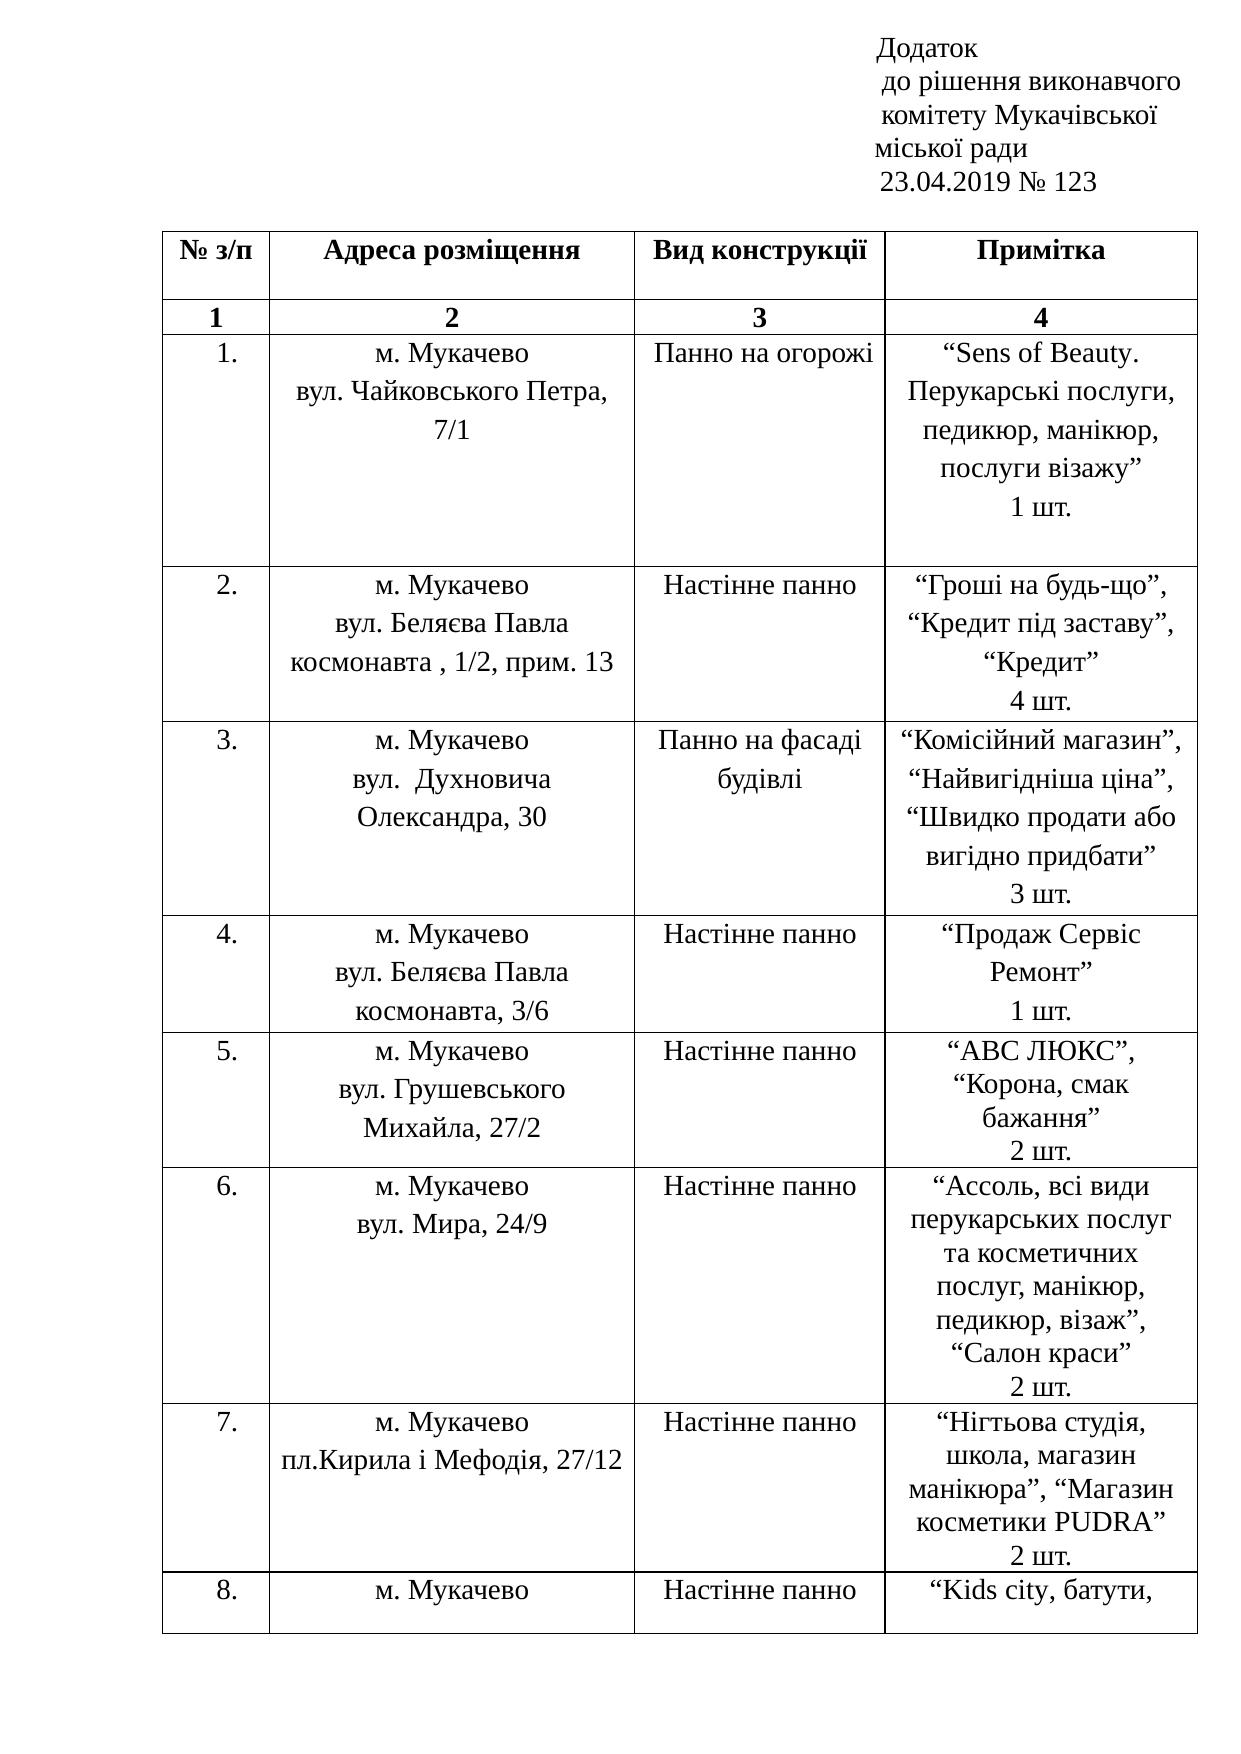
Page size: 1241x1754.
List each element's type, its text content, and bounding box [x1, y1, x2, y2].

table_cell Настінне панно [635, 567, 884, 721]
table_cell м. Мукачево вул. Духновича Олександра, 30 [270, 722, 634, 915]
table_cell м. Мукачево вул. Чайковського Петра, 7/1 [270, 335, 634, 566]
table_cell м. Мукачево пл.Кирила і Мефодія, 27/12 [270, 1404, 634, 1571]
table_cell м. Мукачево вул. Мира, 24/9 [270, 1168, 634, 1403]
text до рішення виконавчого [177, 63, 1181, 97]
table_cell Панно на фасаді будівлі [635, 722, 884, 915]
text міської ради [177, 130, 1028, 164]
table_cell “Нігтьова студія, школа, магазин манікюра”, “Магазин косметики PUDRA” 2 шт. [886, 1404, 1197, 1571]
table_cell [163, 1573, 269, 1633]
table_cell [163, 1168, 269, 1403]
table_header Адреса розміщення [270, 232, 634, 299]
table_cell м. Мукачево вул. Беляєва Павла космонавта , 1/2, прим. 13 [270, 567, 634, 721]
text Додаток [177, 30, 1181, 63]
table_cell 1 [163, 300, 269, 334]
text 23.04.2019 № 123 [177, 164, 1181, 197]
table_header № з/п [163, 232, 269, 299]
table_cell “Kids city, батути, [886, 1573, 1197, 1633]
table_cell “Гроші на будь-що”, “Кредит під заставу”, “Кредит” 4 шт. [886, 567, 1197, 721]
table_cell [163, 1033, 269, 1167]
table_cell Настінне панно [635, 1404, 884, 1571]
table_cell [163, 722, 269, 915]
table_cell [163, 335, 269, 566]
table_cell “Продаж Сервіс Ремонт” 1 шт. [886, 916, 1197, 1032]
table_cell [163, 1404, 269, 1571]
table_cell Настінне панно [635, 916, 884, 1032]
table_cell “Комісійний магазин”, “Найвигідніша ціна”, “Швидко продати або вигідно придбати” 3 шт. [886, 722, 1197, 915]
table_cell 2 [270, 300, 634, 334]
table_cell м. Мукачево вул. Беляєва Павла космонавта, 3/6 [270, 916, 634, 1032]
table_cell Панно на огорожі [635, 335, 884, 566]
table_cell м. Мукачево [270, 1573, 634, 1633]
table_cell м. Мукачево вул. Грушевського Михайла, 27/2 [270, 1033, 634, 1167]
table_cell Настінне панно [635, 1573, 884, 1633]
text комітету Мукачівської [177, 97, 1157, 130]
table_cell 3 [635, 300, 884, 334]
table_cell “Ассоль, всі види перукарських послуг та косметичних послуг, манікюр, педикюр, візаж”, “Салон краси” 2 шт. [886, 1168, 1197, 1403]
table_cell [163, 916, 269, 1032]
table_cell [163, 567, 269, 721]
table_cell “АВС ЛЮКС”, “Корона, смак бажання” 2 шт. [886, 1033, 1197, 1167]
table_cell Настінне панно [635, 1168, 884, 1403]
table_header Примітка [886, 232, 1197, 299]
table_cell 4 [886, 300, 1197, 334]
table_cell Настінне панно [635, 1033, 884, 1167]
table_cell “Sens of Beauty. Перукарські послуги, педикюр, манікюр, послуги візажу” 1 шт. [886, 335, 1197, 566]
table_header Вид конструкції [635, 232, 884, 299]
